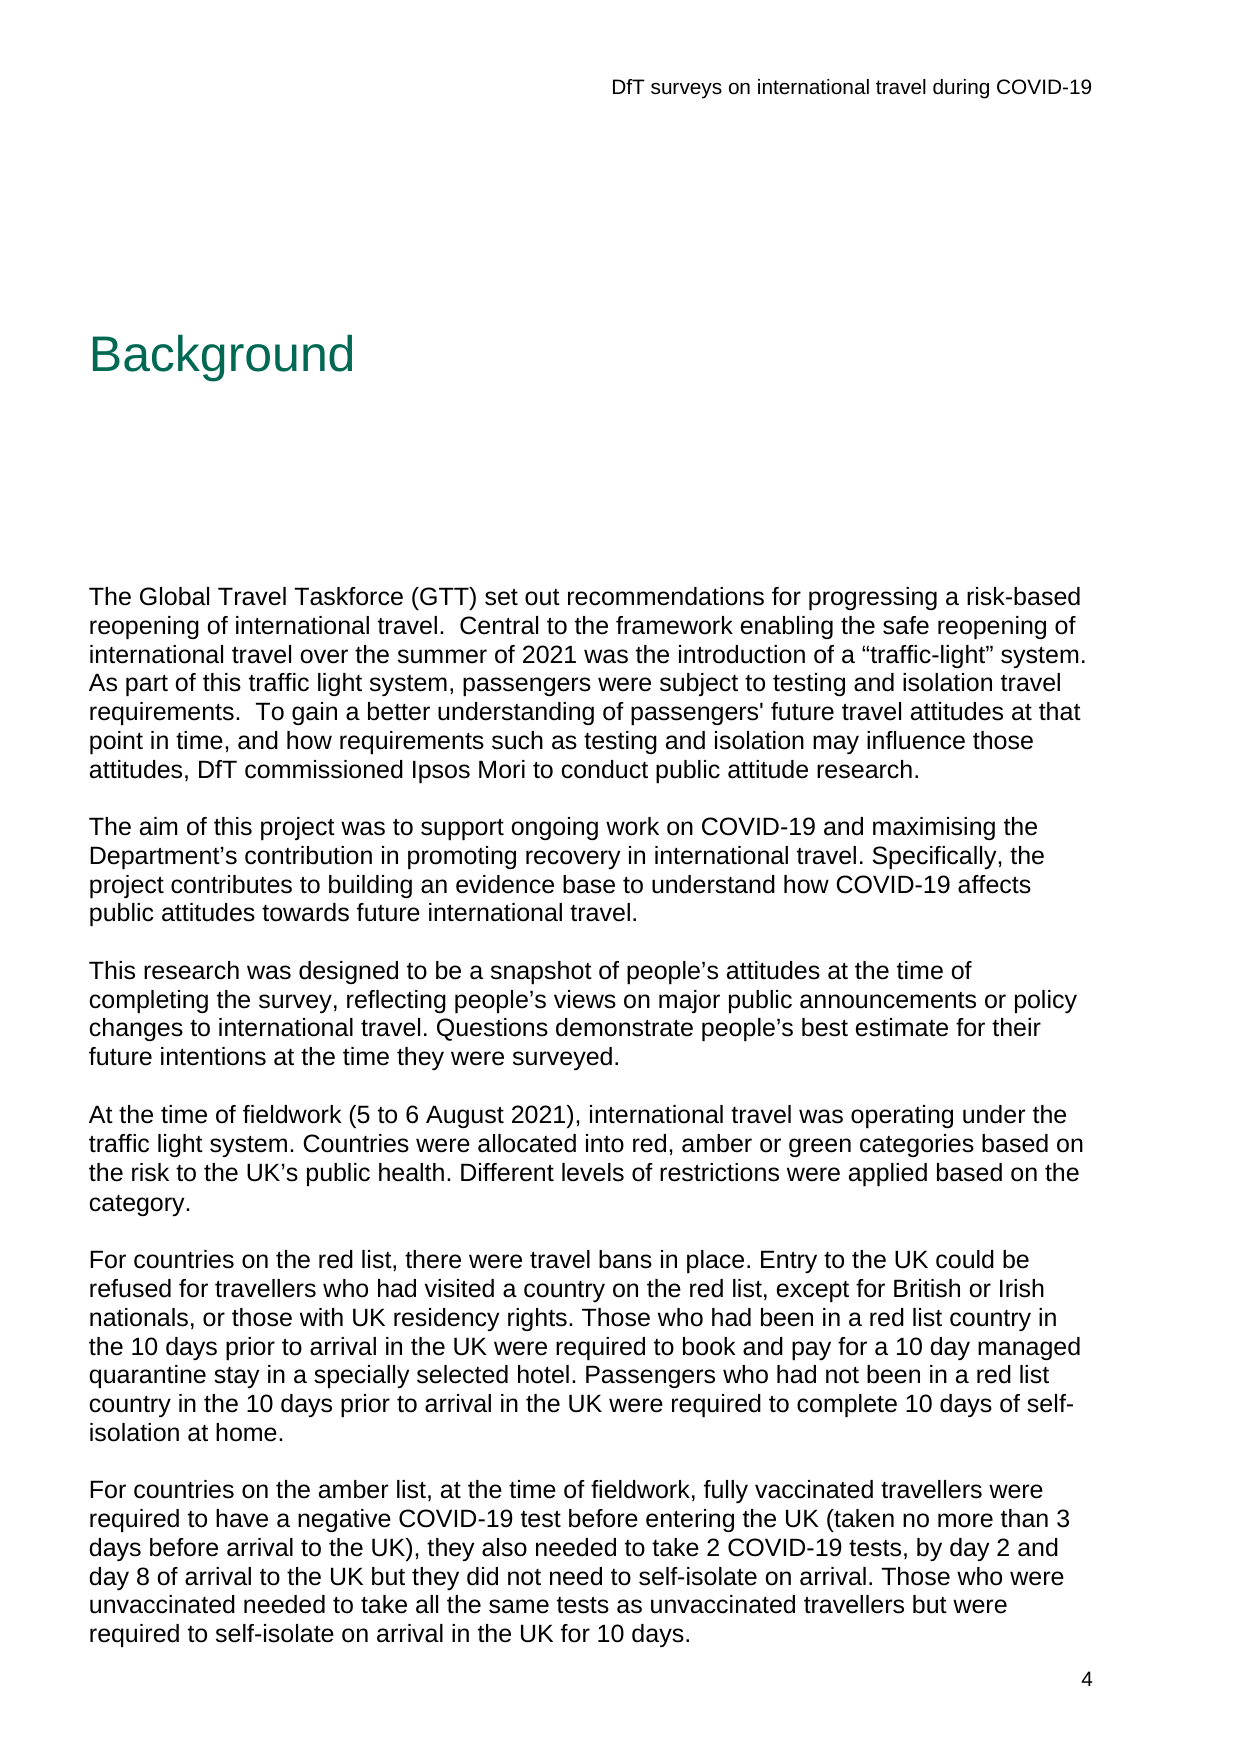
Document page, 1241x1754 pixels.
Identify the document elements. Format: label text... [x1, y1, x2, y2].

text This research was designed to be a snapshot of people’s attitudes at the time of completing the survey, reflecting people’s views on major public announcements or policy changes to international travel. Questions demonstrate people’s best estimate for their future intentions at the time they were surveyed. [89, 956, 1092, 1071]
text At the time of fieldwork (5 to 6 August 2021), international travel was operating under the traffic light system. Countries were allocated into red, amber or green categories based on the risk to the UK’s public health. Different levels of restrictions were applied based on the category. [89, 1099, 1092, 1216]
text For countries on the amber list, at the time of fieldwork, fully vaccinated travellers were required to have a negative COVID-19 test before entering the UK (taken no more than 3 days before arrival to the UK), they also needed to take 2 COVID-19 tests, by day 2 and day 8 of arrival to the UK but they did not need to self-isolate on arrival. Those who were unvaccinated needed to take all the same tests as unvaccinated travellers but were required to self-isolate on arrival in the UK for 10 days. [89, 1475, 1092, 1648]
text The Global Travel Taskforce (GTT) set out recommendations for progressing a risk-based reopening of international travel. Central to the framework enabling the safe reopening of international travel over the summer of 2021 was the introduction of a “traffic-light” system. As part of this traffic light system, passengers were subject to testing and isolation travel requirements. To gain a better understanding of passengers' future travel attitudes at that point in time, and how requirements such as testing and isolation may influence those attitudes, DfT commissioned Ipsos Mori to conduct public attitude research. [89, 582, 1092, 783]
subtitle Background [89, 324, 1092, 382]
text For countries on the red list, there were travel bans in place. Entry to the UK could be refused for travellers who had visited a country on the red list, except for British or Irish nationals, or those with UK residency rights. Those who had been in a red list country in the 10 days prior to arrival in the UK were required to book and pay for a 10 day managed quarantine stay in a specially selected hotel. Passengers who had not been in a red list country in the 10 days prior to arrival in the UK were required to complete 10 days of self-isolation at home. [89, 1245, 1092, 1447]
text The aim of this project was to support ongoing work on COVID-19 and maximising the Department’s contribution in promoting recovery in international travel. Specifically, the project contributes to building an evidence base to understand how COVID-19 affects public attitudes towards future international travel. [89, 812, 1092, 927]
